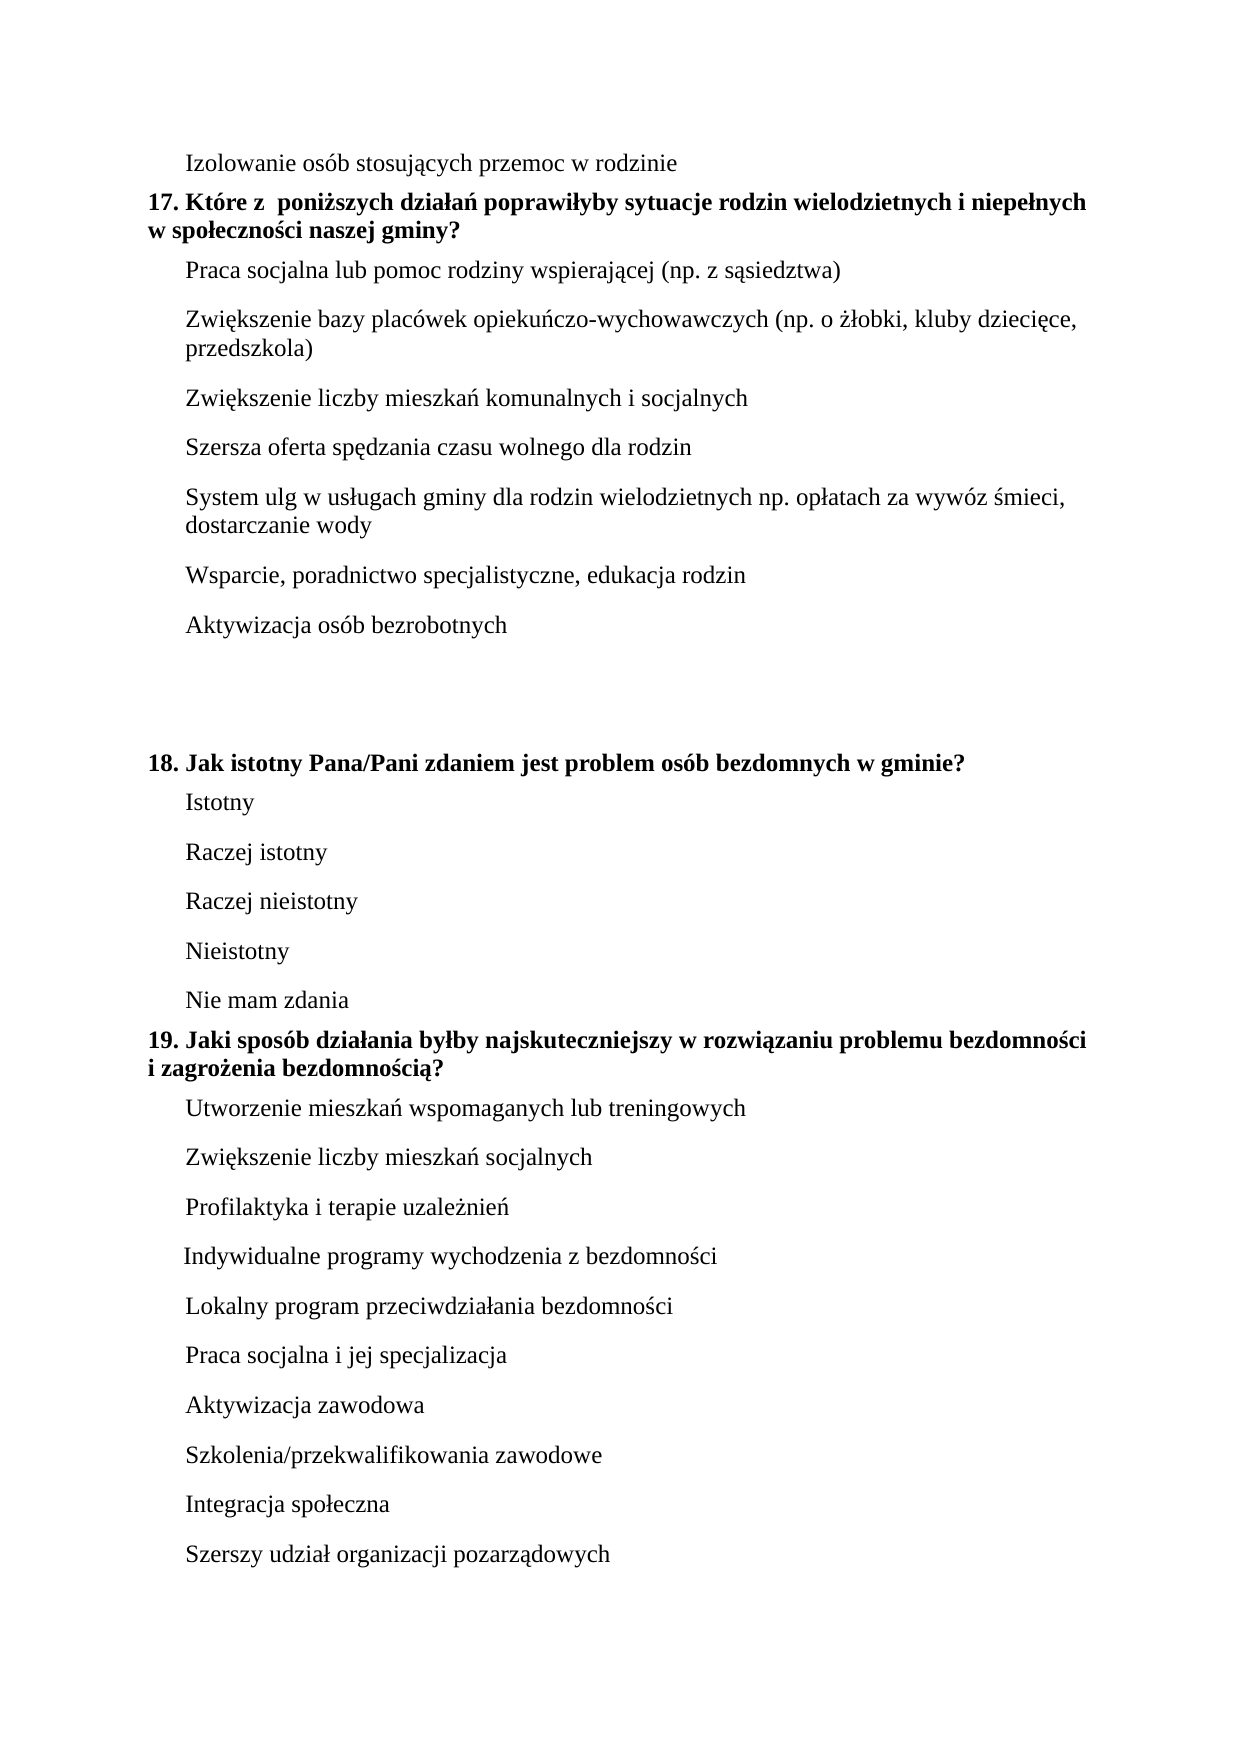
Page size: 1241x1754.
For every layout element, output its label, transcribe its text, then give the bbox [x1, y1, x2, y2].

text Raczej istotny [185, 837, 1093, 866]
text Raczej nieistotny [185, 886, 1093, 915]
text Szkolenia/przekwalifikowania zawodowe [185, 1440, 1093, 1468]
text Aktywizacja zawodowa [185, 1390, 1093, 1419]
text Lokalny program przeciwdziałania bezdomności [185, 1291, 1093, 1320]
text Praca socjalna i jej specjalizacja [185, 1341, 1093, 1369]
text Indywidualne programy wychodzenia z bezdomności [183, 1241, 1093, 1270]
text Utworzenie mieszkań wspomaganych lub treningowych [185, 1093, 1093, 1121]
text Aktywizacja osób bezrobotnych [185, 610, 1093, 638]
text Nie mam zdania [185, 986, 1093, 1014]
text Zwiększenie bazy placówek opiekuńczo-wychowawczych (np. o żłobki, kluby dziecięce, przedszkola) [185, 304, 1093, 362]
text Szerszy udział organizacji pozarządowych [185, 1539, 1093, 1568]
text Integracja społeczna [185, 1489, 1093, 1518]
text Zwiększenie liczby mieszkań komunalnych i socjalnych [185, 383, 1093, 411]
text 18. Jak istotny Pana/Pani zdaniem jest problem osób bezdomnych w gminie? [148, 748, 1093, 777]
text System ulg w usługach gminy dla rodzin wielodzietnych np. opłatach za wywóz śmieci, dostarczanie wody [185, 482, 1093, 539]
text Nieistotny [185, 936, 1093, 965]
text Profilaktyka i terapie uzależnień [185, 1192, 1093, 1221]
text Wsparcie, poradnictwo specjalistyczne, edukacja rodzin [185, 560, 1093, 589]
text 17. Które z poniższych działań poprawiłyby sytuacje rodzin wielodzietnych i niepełnych w społeczności naszej gminy? [148, 187, 1093, 244]
text Izolowanie osób stosujących przemoc w rodzinie [185, 148, 1093, 176]
text Szersza oferta spędzania czasu wolnego dla rodzin [185, 432, 1093, 461]
text Praca socjalna lub pomoc rodziny wspierającej (np. z sąsiedztwa) [185, 255, 1093, 283]
text Zwiększenie liczby mieszkań socjalnych [185, 1142, 1093, 1171]
text 19. Jaki sposób działania byłby najskuteczniejszy w rozwiązaniu problemu bezdomności i zagrożenia bezdomnością? [148, 1025, 1093, 1082]
text Istotny [185, 787, 1093, 816]
